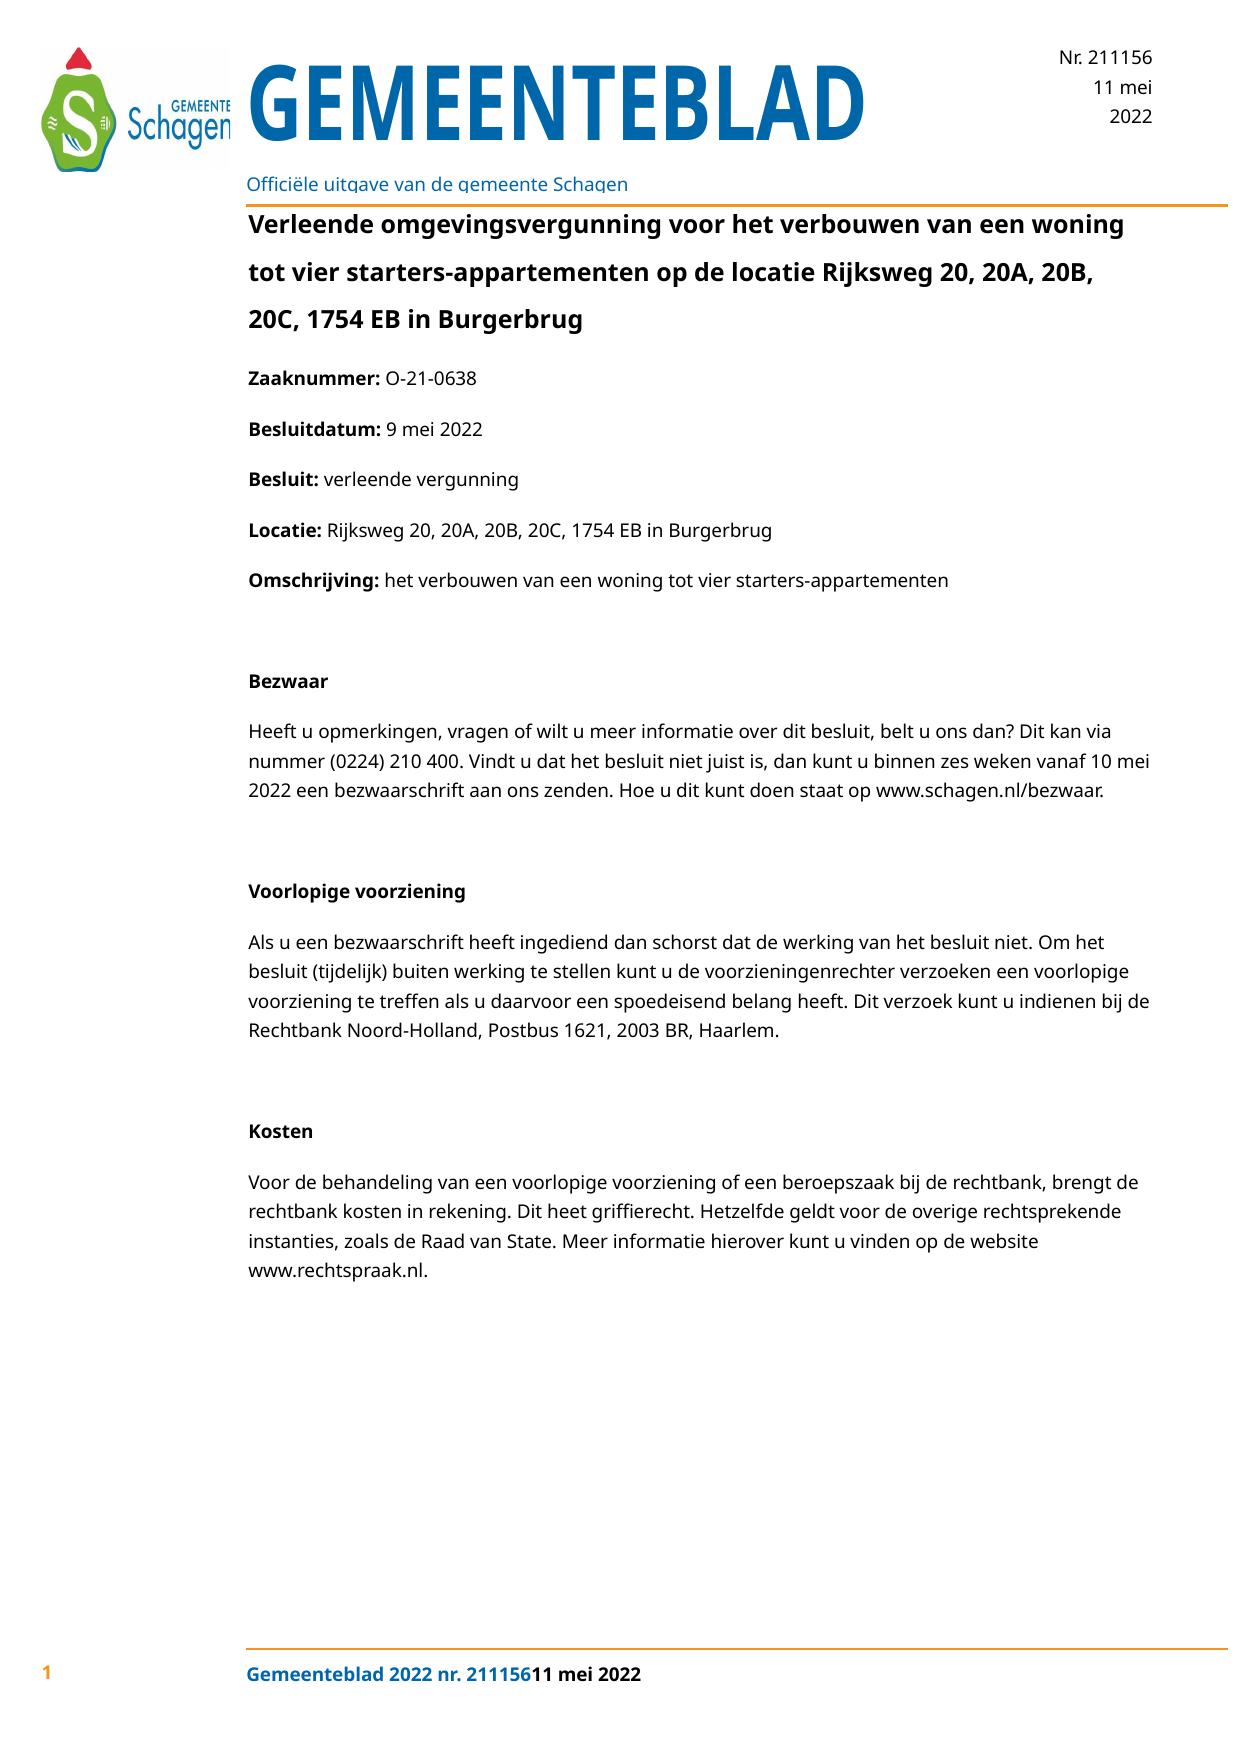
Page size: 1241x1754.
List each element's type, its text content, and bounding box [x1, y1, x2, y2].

text Besluit: verleende vergunning [248, 466, 1152, 492]
text Voor de behandeling van een voorlopige voorziening of een beroepszaak bij de rechtbank, brengt de rechtbank kosten in rekening. Dit heet griffierecht. Hetzelfde geldt voor de overige rechtsprekende instanties, zoals de Raad van State. Meer informatie hierover kunt u vinden op de website www.rechtspraak.nl. [248, 1169, 1152, 1283]
text Voorlopige voorziening [248, 878, 1152, 904]
text Omschrijving: het verbouwen van een woning tot vier starters-appartementen [248, 567, 1152, 593]
text Verleende omgevingsvergunning voor het verbouwen van een woning tot vier starters-appartementen op de locatie Rijksweg 20, 20A, 20B, 20C, 1754 EB in Burgerbrug [248, 207, 1152, 336]
text Besluitdatum: 9 mei 2022 [248, 416, 1152, 442]
text Heeft u opmerkingen, vragen of wilt u meer informatie over dit besluit, belt u ons dan? Dit kan via nummer (0224) 210 400. Vindt u dat het besluit niet juist is, dan kunt u binnen zes weken vanaf 10 mei 2022 een bezwaarschrift aan ons zenden. Hoe u dit kunt doen staat op www.schagen.nl/bezwaar. [248, 718, 1152, 803]
text Locatie: Rijksweg 20, 20A, 20B, 20C, 1754 EB in Burgerbrug [248, 517, 1152, 542]
text Zaaknummer: O-21-0638 [248, 366, 1152, 391]
text Bezwaar [248, 668, 1152, 694]
text Als u een bezwaarschrift heeft ingediend dan schorst dat de werking van het besluit niet. Om het besluit (tijdelijk) buiten werking te stellen kunt u de voorzieningenrechter verzoeken een voorlopige voorziening te treffen als u daarvoor een spoedeisend belang heeft. Dit verzoek kunt u indienen bij de Rechtbank Noord-Holland, Postbus 1621, 2003 BR, Haarlem. [248, 929, 1152, 1043]
text Kosten [248, 1118, 1152, 1144]
picture [41, 47, 231, 172]
